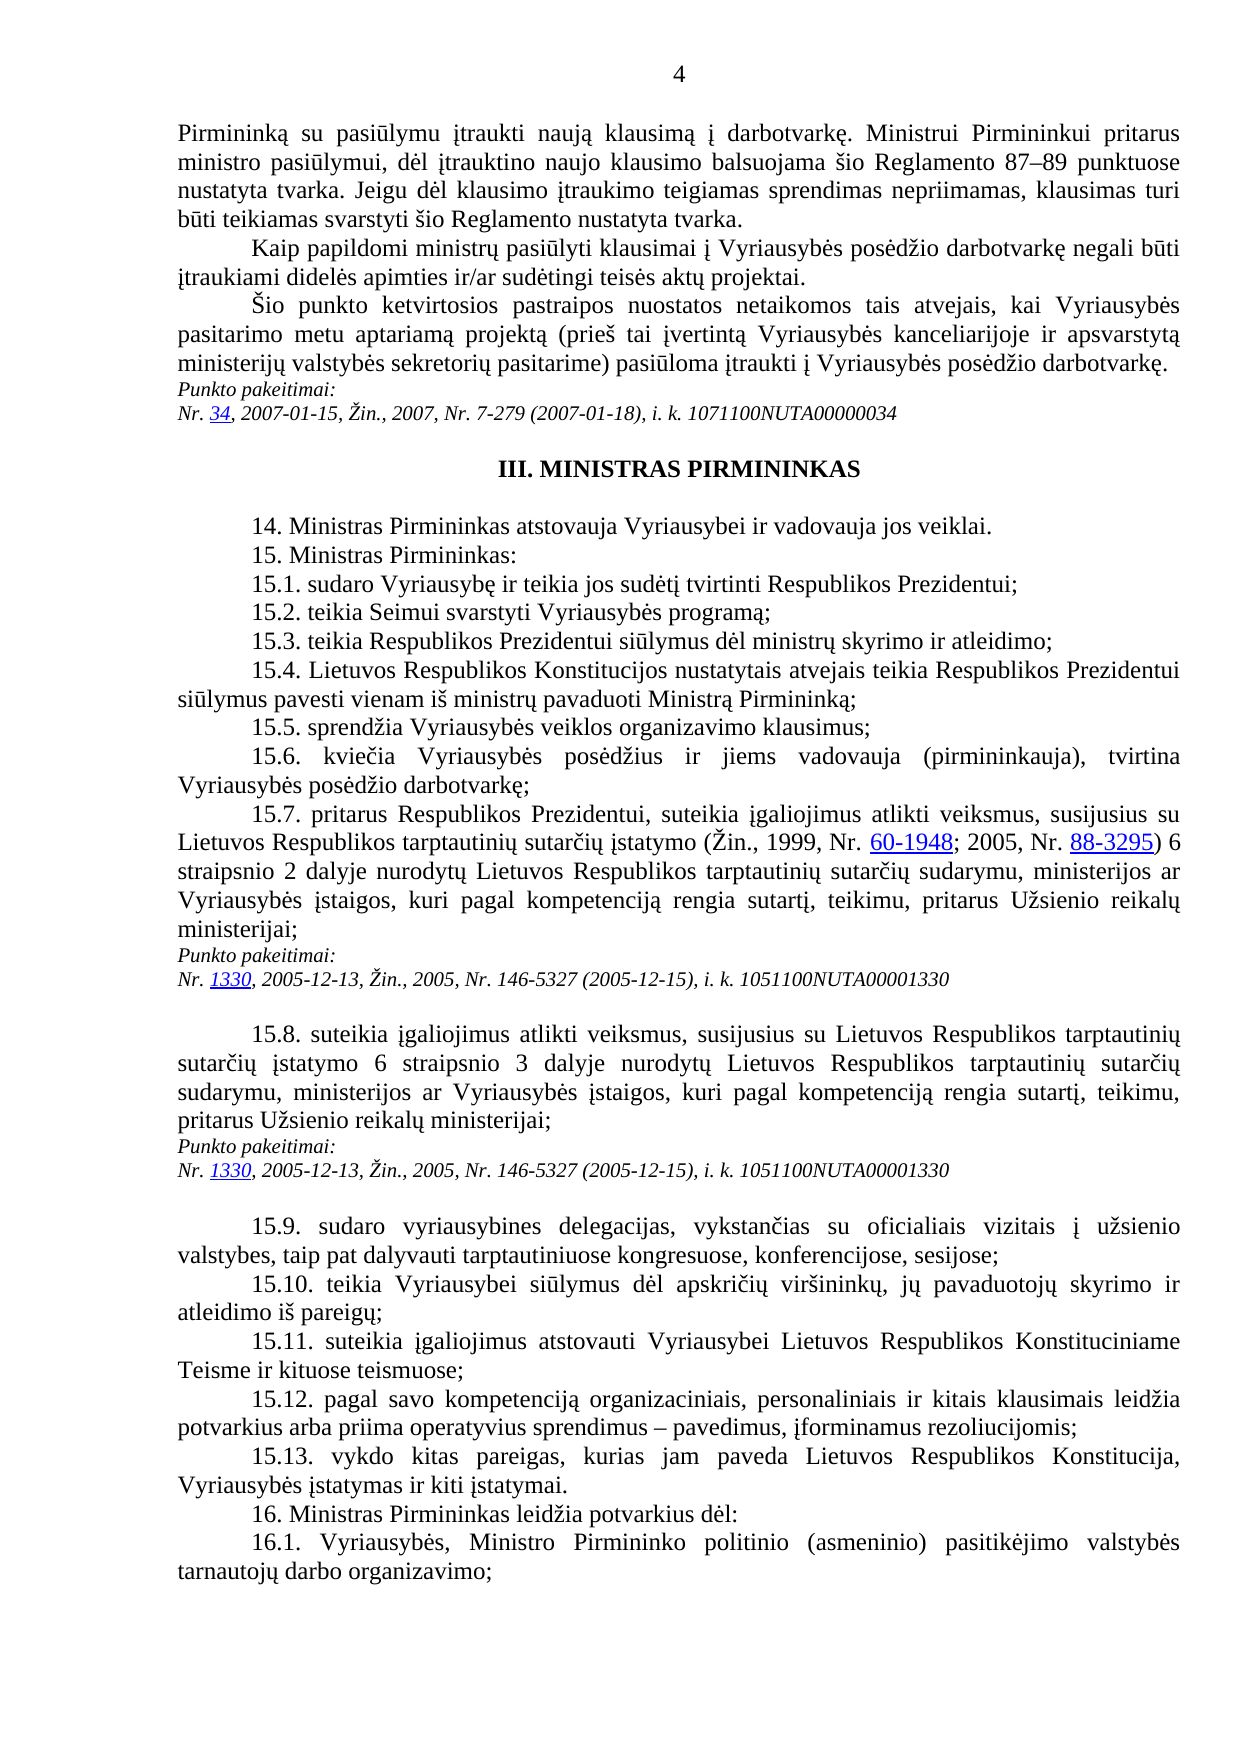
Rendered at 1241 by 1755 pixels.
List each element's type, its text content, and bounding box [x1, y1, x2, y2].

text 15.6. kviečia Vyriausybės posėdžius ir jiems vadovauja (pirmininkauja), tvirtina Vyriausybės posėdžio darbotvarkę; [177, 741, 1181, 799]
text Punkto pakeitimai: [177, 1134, 1181, 1158]
text 15.7. pritarus Respublikos Prezidentui, suteikia įgaliojimus atlikti veiksmus, susijusius su Lietuvos Respublikos tarptautinių sutarčių įstatymo (Žin., 1999, Nr. 60-1948; 2005, Nr. 88-3295) 6 straipsnio 2 dalyje nurodytų Lietuvos Respublikos tarptautinių sutarčių sudarymu, ministerijos ar Vyriausybės įstaigos, kuri pagal kompetenciją rengia sutartį, teikimu, pritarus Užsienio reikalų ministerijai; [177, 799, 1181, 942]
text 15.5. sprendžia Vyriausybės veiklos organizavimo klausimus; [177, 712, 1181, 741]
text 15.9. sudaro vyriausybines delegacijas, vykstančias su oficialiais vizitais į užsienio valstybes, taip pat dalyvauti tarptautiniuose kongresuose, konferencijose, sesijose; [177, 1211, 1181, 1269]
text 15. Ministras Pirmininkas: [177, 540, 1181, 569]
text 15.8. suteikia įgaliojimus atlikti veiksmus, susijusius su Lietuvos Respublikos tarptautinių sutarčių įstatymo 6 straipsnio 3 dalyje nurodytų Lietuvos Respublikos tarptautinių sutarčių sudarymu, ministerijos ar Vyriausybės įstaigos, kuri pagal kompetenciją rengia sutartį, teikimu, pritarus Užsienio reikalų ministerijai; [177, 1019, 1181, 1134]
text 15.13. vykdo kitas pareigas, kurias jam paveda Lietuvos Respublikos Konstitucija, Vyriausybės įstatymas ir kiti įstatymai. [177, 1441, 1181, 1499]
text 15.2. teikia Seimui svarstyti Vyriausybės programą; [177, 597, 1181, 626]
text 15.12. pagal savo kompetenciją organizaciniais, personaliniais ir kitais klausimais leidžia potvarkius arba priima operatyvius sprendimus – pavedimus, įforminamus rezoliucijomis; [177, 1384, 1181, 1441]
text Šio punkto ketvirtosios pastraipos nuostatos netaikomos tais atvejais, kai Vyriausybės pasitarimo metu aptariamą projektą (prieš tai įvertintą Vyriausybės kanceliarijoje ir apsvarstytą ministerijų valstybės sekretorių pasitarime) pasiūloma įtraukti į Vyriausybės posėdžio darbotvarkę. [177, 291, 1181, 377]
text 16. Ministras Pirmininkas leidžia potvarkius dėl: [177, 1499, 1181, 1527]
text 15.4. Lietuvos Respublikos Konstitucijos nustatytais atvejais teikia Respublikos Prezidentui siūlymus pavesti vienam iš ministrų pavaduoti Ministrą Pirmininką; [177, 655, 1181, 712]
text 16.1. Vyriausybės, Ministro Pirmininko politinio (asmeninio) pasitikėjimo valstybės tarnautojų darbo organizavimo; [177, 1527, 1181, 1585]
text Punkto pakeitimai: [177, 377, 1181, 401]
text 15.10. teikia Vyriausybei siūlymus dėl apskričių viršininkų, jų pavaduotojų skyrimo ir atleidimo iš pareigų; [177, 1269, 1181, 1326]
text 15.3. teikia Respublikos Prezidentui siūlymus dėl ministrų skyrimo ir atleidimo; [177, 626, 1181, 655]
text 14. Ministras Pirmininkas atstovauja Vyriausybei ir vadovauja jos veiklai. [177, 511, 1181, 540]
text Nr. 1330, 2005-12-13, Žin., 2005, Nr. 146-5327 (2005-12-15), i. k. 1051100NUTA00001330 [177, 1158, 1181, 1182]
text III. MINISTRAS PIRMININKAS [177, 454, 1181, 482]
text 15.1. sudaro Vyriausybę ir teikia jos sudėtį tvirtinti Respublikos Prezidentui; [177, 569, 1181, 597]
text Nr. 1330, 2005-12-13, Žin., 2005, Nr. 146-5327 (2005-12-15), i. k. 1051100NUTA00001330 [177, 967, 1181, 991]
text Punkto pakeitimai: [177, 942, 1181, 967]
text Pirmininką su pasiūlymu įtraukti naują klausimą į darbotvarkę. Ministrui Pirmininkui pritarus ministro pasiūlymui, dėl įtrauktino naujo klausimo balsuojama šio Reglamento 87–89 punktuose nustatyta tvarka. Jeigu dėl klausimo įtraukimo teigiamas sprendimas nepriimamas, klausimas turi būti teikiamas svarstyti šio Reglamento nustatyta tvarka. [177, 118, 1181, 233]
text Nr. 34, 2007-01-15, Žin., 2007, Nr. 7-279 (2007-01-18), i. k. 1071100NUTA00000034 [177, 401, 1181, 425]
text Kaip papildomi ministrų pasiūlyti klausimai į Vyriausybės posėdžio darbotvarkę negali būti įtraukiami didelės apimties ir/ar sudėtingi teisės aktų projektai. [177, 233, 1181, 291]
text 15.11. suteikia įgaliojimus atstovauti Vyriausybei Lietuvos Respublikos Konstituciniame Teisme ir kituose teismuose; [177, 1326, 1181, 1384]
